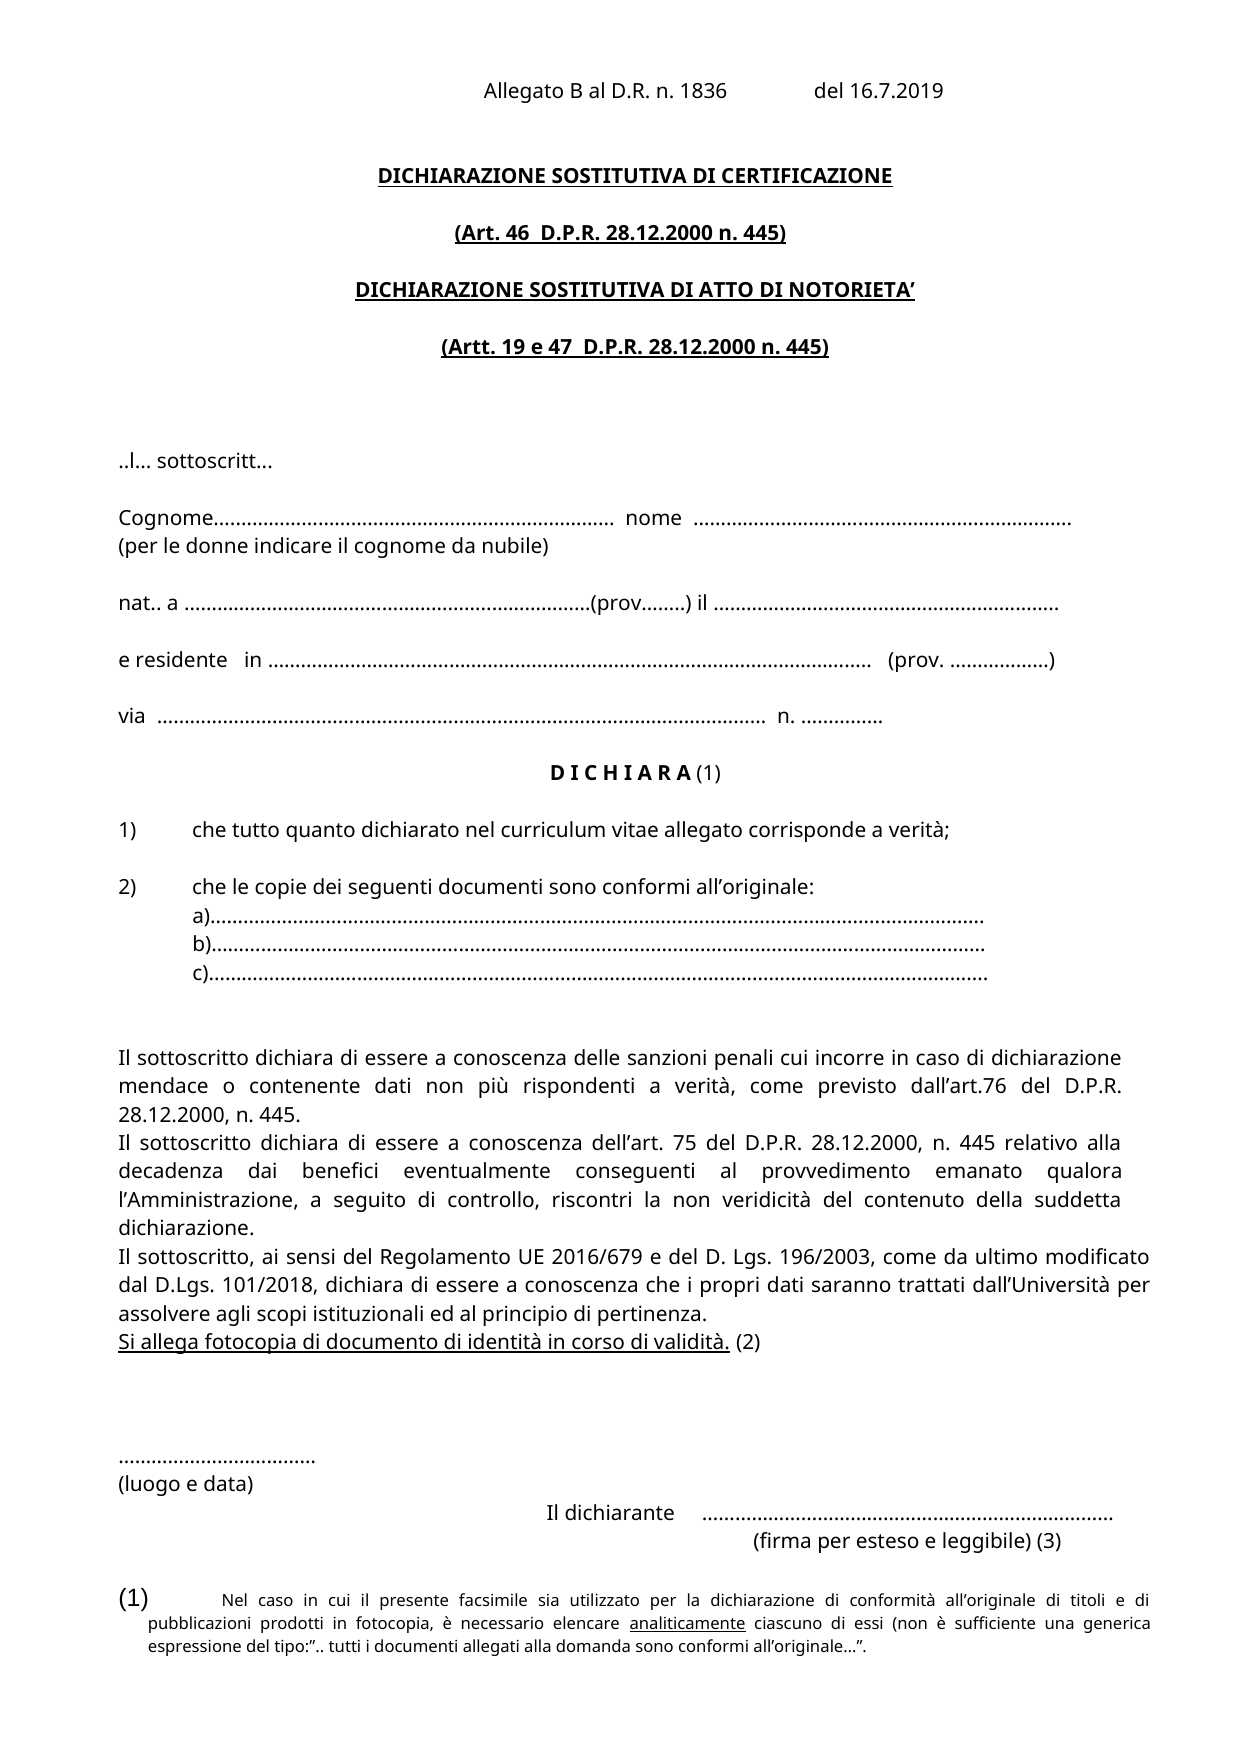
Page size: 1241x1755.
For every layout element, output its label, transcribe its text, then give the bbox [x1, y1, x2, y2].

subtitle DICHIARAZIONE SOSTITUTIVA DI CERTIFICAZIONE [118, 161, 1152, 190]
text Il sottoscritto dichiara di essere a conoscenza delle sanzioni penali cui incorre in caso di dichiarazione mendace o contenente dati non più rispondenti a verità, come previsto dall’art.76 del D.P.R. 28.12.2000, n. 445. [118, 1043, 1123, 1128]
text ……………………………… [118, 1441, 1152, 1469]
text b)…………………………………………………………………………………………………………………………… [156, 929, 1152, 958]
text ..l... sottoscritt... [118, 446, 1152, 474]
list che le copie dei seguenti documenti sono conformi all’originale: [118, 872, 1152, 901]
text DICHIARAZIONE SOSTITUTIVA DI ATTO DI NOTORIETA’ [118, 275, 1152, 303]
subtitle D I C H I A R A (1) [118, 758, 1152, 787]
text nat.. a ………………………………………………..………………(prov……..) il ……………………………………………….…….. [118, 588, 1152, 616]
text Cognome….…………………………………………………………... nome ……………………………………………..……………. [118, 503, 1152, 531]
text Il sottoscritto, ai sensi del Regolamento UE 2016/679 e del D. Lgs. 196/2003, come da ultimo modificato dal D.Lgs. 101/2018, dichiara di essere a conoscenza che i propri dati saranno trattati dall’Università per assolvere agli scopi istituzionali ed al principio di pertinenza. [118, 1242, 1152, 1327]
text (luogo e data) [118, 1469, 1152, 1498]
text Si allega fotocopia di documento di identità in corso di validità. (2) [118, 1327, 1152, 1356]
list Nel caso in cui il presente facsimile sia utilizzato per la dichiarazione di conformità all’originale di titoli e di pubblicazioni prodotti in fotocopia, è necessario elencare analiticamente ciascuno di essi (non è sufficiente una generica espressione del tipo:”.. tutti i documenti allegati alla domanda sono conformi all’originale…”. [118, 1583, 1152, 1657]
text e residente in ……………………………………………………………………………………………….. (prov. ………………) [118, 645, 1152, 673]
text (firma per esteso e leggibile) (3) [118, 1526, 1152, 1555]
list che tutto quanto dichiarato nel curriculum vitae allegato corrisponde a verità; [118, 815, 1152, 844]
text a)…………………………………………………………………………………………………………..………………. [156, 901, 1152, 929]
text c)……………………………………………………………………………………………………………………………. [156, 958, 1152, 986]
text (Art. 46 D.P.R. 28.12.2000 n. 445) [118, 218, 1122, 247]
text Il dichiarante ………………………………………………………………… [118, 1498, 1152, 1526]
text (per le donne indicare il cognome da nubile) [118, 531, 1152, 559]
text Il sottoscritto dichiara di essere a conoscenza dell’art. 75 del D.P.R. 28.12.2000, n. 445 relativo alla decadenza dai benefici eventualmente conseguenti al provvedimento emanato qualora l’Amministrazione, a seguito di controllo, riscontri la non veridicità del contenuto della suddetta dichiarazione. [118, 1128, 1123, 1242]
text (Artt. 19 e 47 D.P.R. 28.12.2000 n. 445) [118, 332, 1152, 360]
text via ………………………………………………………………………………………………… n. …………… [118, 702, 1152, 730]
